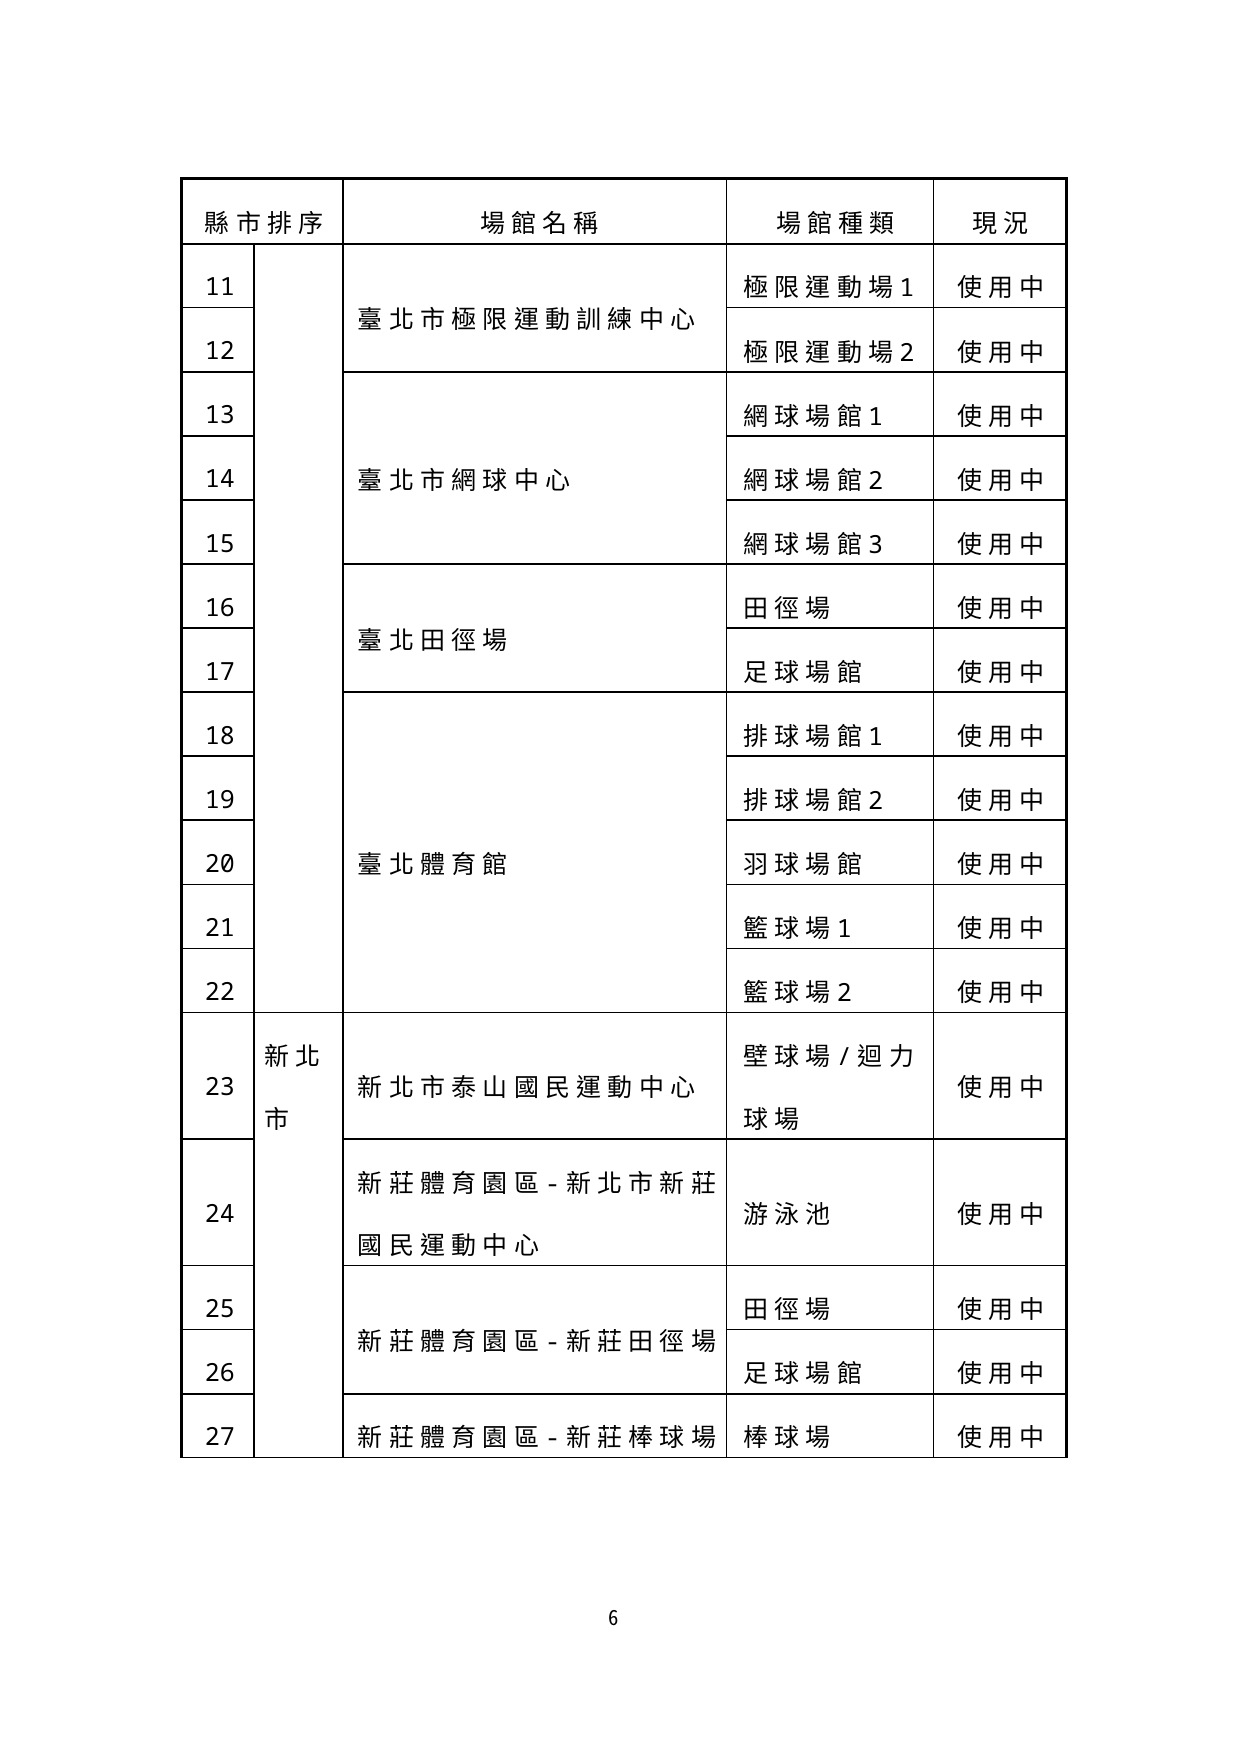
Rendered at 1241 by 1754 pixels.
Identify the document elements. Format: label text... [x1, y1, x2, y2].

table_cell 網球場館1 [727, 373, 933, 435]
table_cell 14 [183, 437, 253, 499]
table_cell 使用中 [934, 1330, 1065, 1393]
table_cell 使用中 [934, 501, 1065, 563]
table_cell 極限運動場2 [727, 308, 933, 371]
table_cell 極限運動場1 [727, 245, 933, 307]
table_cell 使用中 [934, 245, 1065, 307]
table_cell 新莊體育園區-新莊棒球場 [344, 1395, 726, 1457]
table_cell 16 [183, 565, 253, 627]
table_cell 使用中 [934, 1266, 1065, 1329]
table_cell 排球場館2 [727, 757, 933, 819]
table_cell 27 [183, 1395, 253, 1457]
table_cell 使用中 [934, 629, 1065, 691]
table_cell 臺北市網球中心 [344, 373, 726, 563]
table_cell 24 [183, 1140, 253, 1265]
table_cell 使用中 [934, 693, 1065, 755]
table_cell 使用中 [934, 308, 1065, 371]
table_cell 田徑場 [727, 1266, 933, 1329]
table_cell 19 [183, 757, 253, 819]
table_cell 臺北體育館 [344, 693, 726, 1012]
table_cell 新北市泰山國民運動中心 [344, 1013, 726, 1138]
table_cell 20 [183, 821, 253, 883]
table_cell 使用中 [934, 757, 1065, 819]
table_cell 25 [183, 1266, 253, 1329]
table_cell 11 [183, 245, 253, 307]
table_cell 籃球場2 [727, 949, 933, 1012]
table_cell 使用中 [934, 565, 1065, 627]
table_cell 新莊體育園區-新北市新莊國民運動中心 [344, 1140, 726, 1265]
table_cell 游泳池 [727, 1140, 933, 1265]
table_cell 使用中 [934, 373, 1065, 435]
table_header 場館名稱 [344, 180, 726, 243]
table_cell 使用中 [934, 885, 1065, 947]
table_cell 15 [183, 501, 253, 563]
table_header 現況 [934, 180, 1065, 243]
table_cell 使用中 [934, 1013, 1065, 1138]
table_header 場館種類 [727, 180, 933, 243]
table_cell 排球場館1 [727, 693, 933, 755]
table_cell 13 [183, 373, 253, 435]
table_cell 足球場館 [727, 1330, 933, 1393]
table_cell 籃球場1 [727, 885, 933, 947]
table_cell 臺北田徑場 [344, 565, 726, 691]
table_cell 21 [183, 885, 253, 947]
table_cell 使用中 [934, 821, 1065, 883]
table_cell 23 [183, 1013, 253, 1138]
table_cell 使用中 [934, 949, 1065, 1012]
table_cell 新北市 [255, 1013, 342, 1457]
table_header 縣市排序 [183, 180, 342, 243]
table_cell 網球場館3 [727, 501, 933, 563]
table_cell 壁球場/迴力球場 [727, 1013, 933, 1138]
table_cell 新莊體育園區-新莊田徑場 [344, 1266, 726, 1393]
table_cell 26 [183, 1330, 253, 1393]
table_cell 12 [183, 308, 253, 371]
table_cell [255, 245, 342, 1012]
table_cell 22 [183, 949, 253, 1012]
table_cell 網球場館2 [727, 437, 933, 499]
table_cell 使用中 [934, 1140, 1065, 1265]
table_cell 18 [183, 693, 253, 755]
table_cell 田徑場 [727, 565, 933, 627]
table_cell 足球場館 [727, 629, 933, 691]
table_cell 使用中 [934, 1395, 1065, 1457]
table_cell 17 [183, 629, 253, 691]
table_cell 使用中 [934, 437, 1065, 499]
table_cell 臺北市極限運動訓練中心 [344, 245, 726, 371]
table_cell 棒球場 [727, 1395, 933, 1457]
table_cell 羽球場館 [727, 821, 933, 883]
